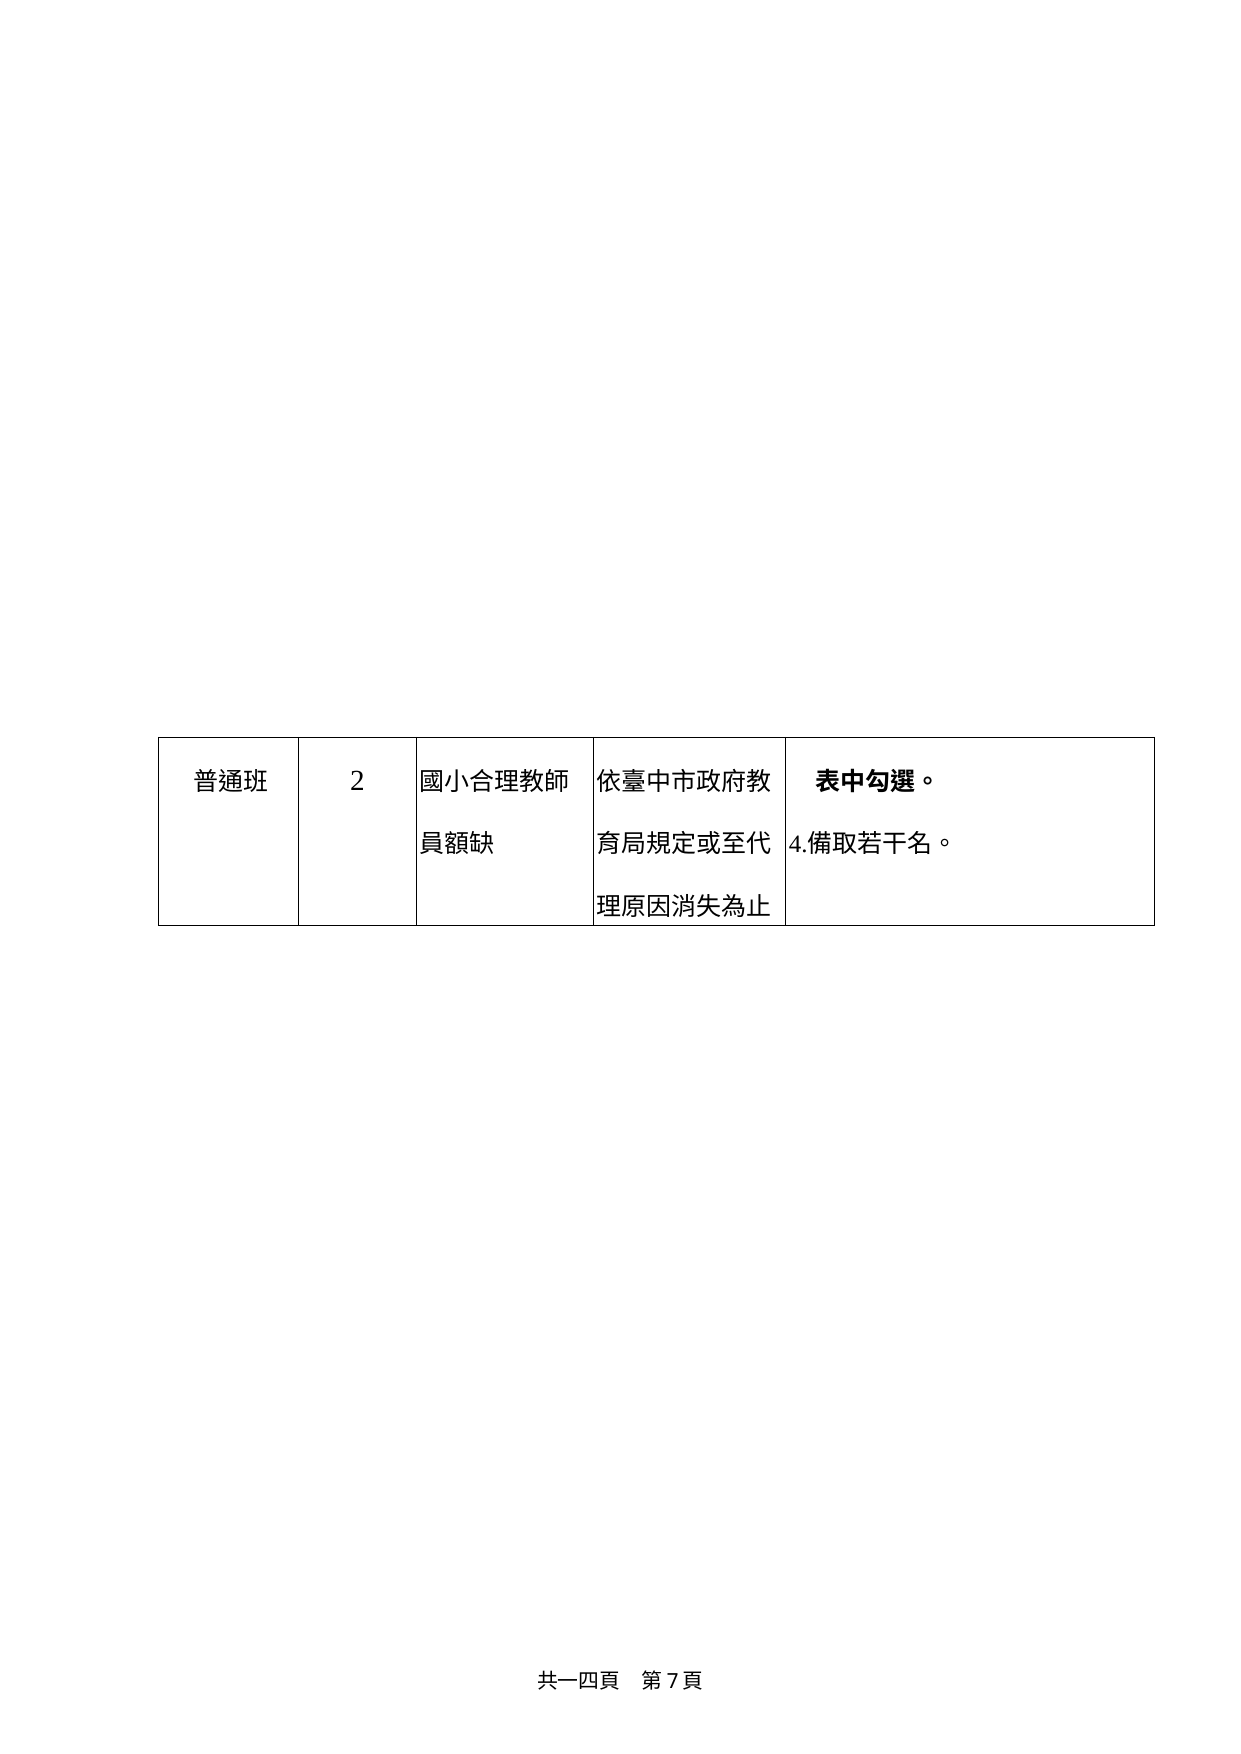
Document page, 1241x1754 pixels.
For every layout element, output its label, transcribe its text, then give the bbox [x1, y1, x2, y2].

table_cell 2 [299, 738, 416, 925]
table_cell 依臺中市政府教育局規定或至代理原因消失為止 [594, 738, 785, 925]
table_cell 表中勾選。 4.備取若干名。 [786, 738, 1154, 925]
table_cell 國小合理教師員額缺 [417, 738, 593, 925]
table_cell 普通班 [159, 738, 298, 925]
